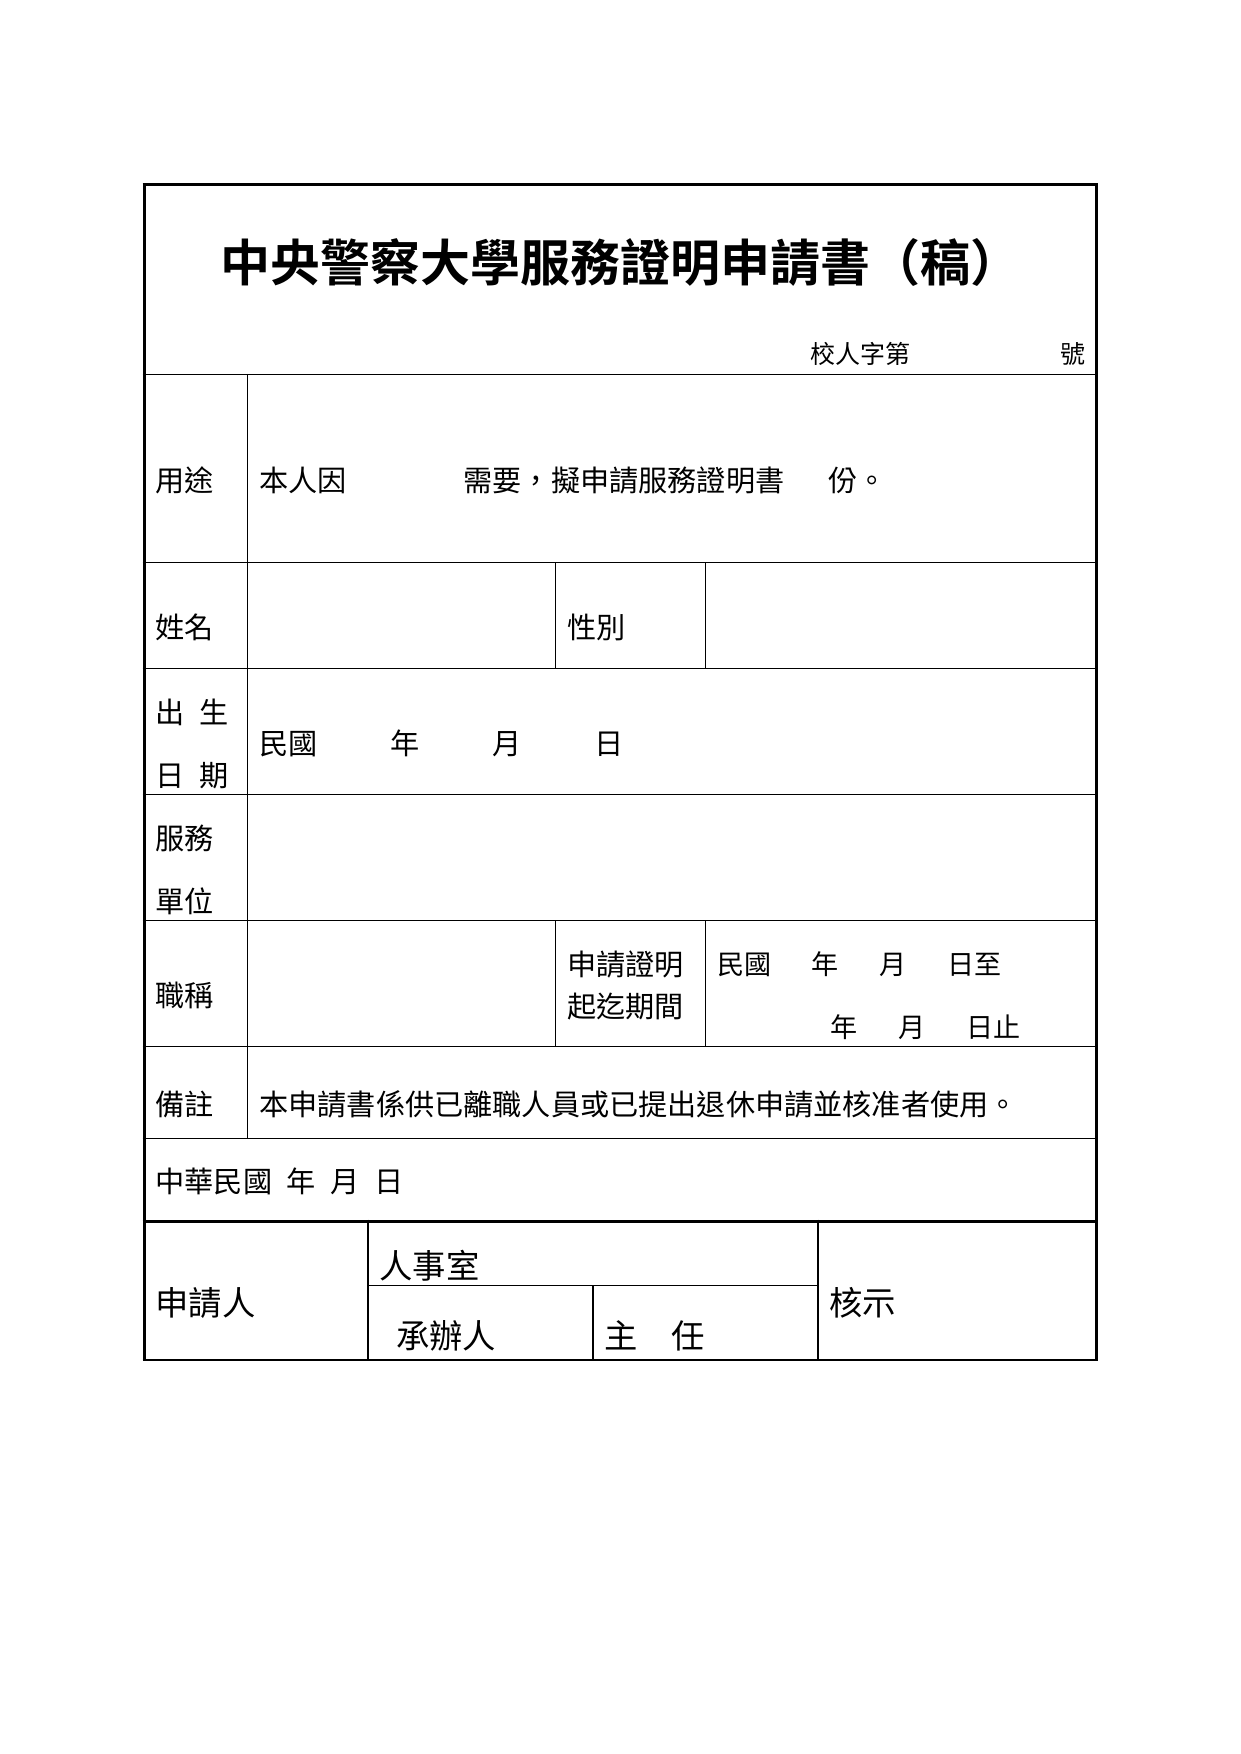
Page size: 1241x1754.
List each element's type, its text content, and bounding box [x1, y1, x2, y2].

table_cell 性別 [556, 563, 705, 668]
table_cell 中華民國 年 月 日 [146, 1139, 1095, 1219]
table_cell 用途 [146, 375, 247, 562]
table_cell 承辦人 [369, 1286, 592, 1359]
table_cell 申請人 [146, 1223, 367, 1359]
table_cell 本人因 需要，擬申請服務證明書 份。 [248, 375, 1095, 562]
table_cell 核示 [819, 1223, 1095, 1359]
table_header 中央警察大學服務證明申請書（稿） 校人字第 號 [146, 186, 1095, 374]
table_cell 備註 [146, 1047, 247, 1137]
table_cell 主 任 [594, 1286, 817, 1359]
table_cell 出 生日 期 [146, 669, 247, 794]
table_cell [248, 921, 555, 1046]
table_cell [248, 795, 1095, 920]
table_cell [706, 563, 1095, 668]
table_cell 姓名 [146, 563, 247, 668]
table_cell 服務 單位 [146, 795, 247, 920]
table_cell 申請證明起迄期間 [556, 921, 705, 1046]
table_cell 民國 年 月 日 [248, 669, 1095, 794]
table_cell 民國 年 月 日至 年 月 日止 [706, 921, 1095, 1046]
table_cell 本申請書係供已離職人員或已提出退休申請並核准者使用。 [248, 1047, 1095, 1137]
table_cell 職稱 [146, 921, 247, 1046]
table_cell 人事室 [369, 1223, 817, 1285]
table_cell [248, 563, 555, 668]
